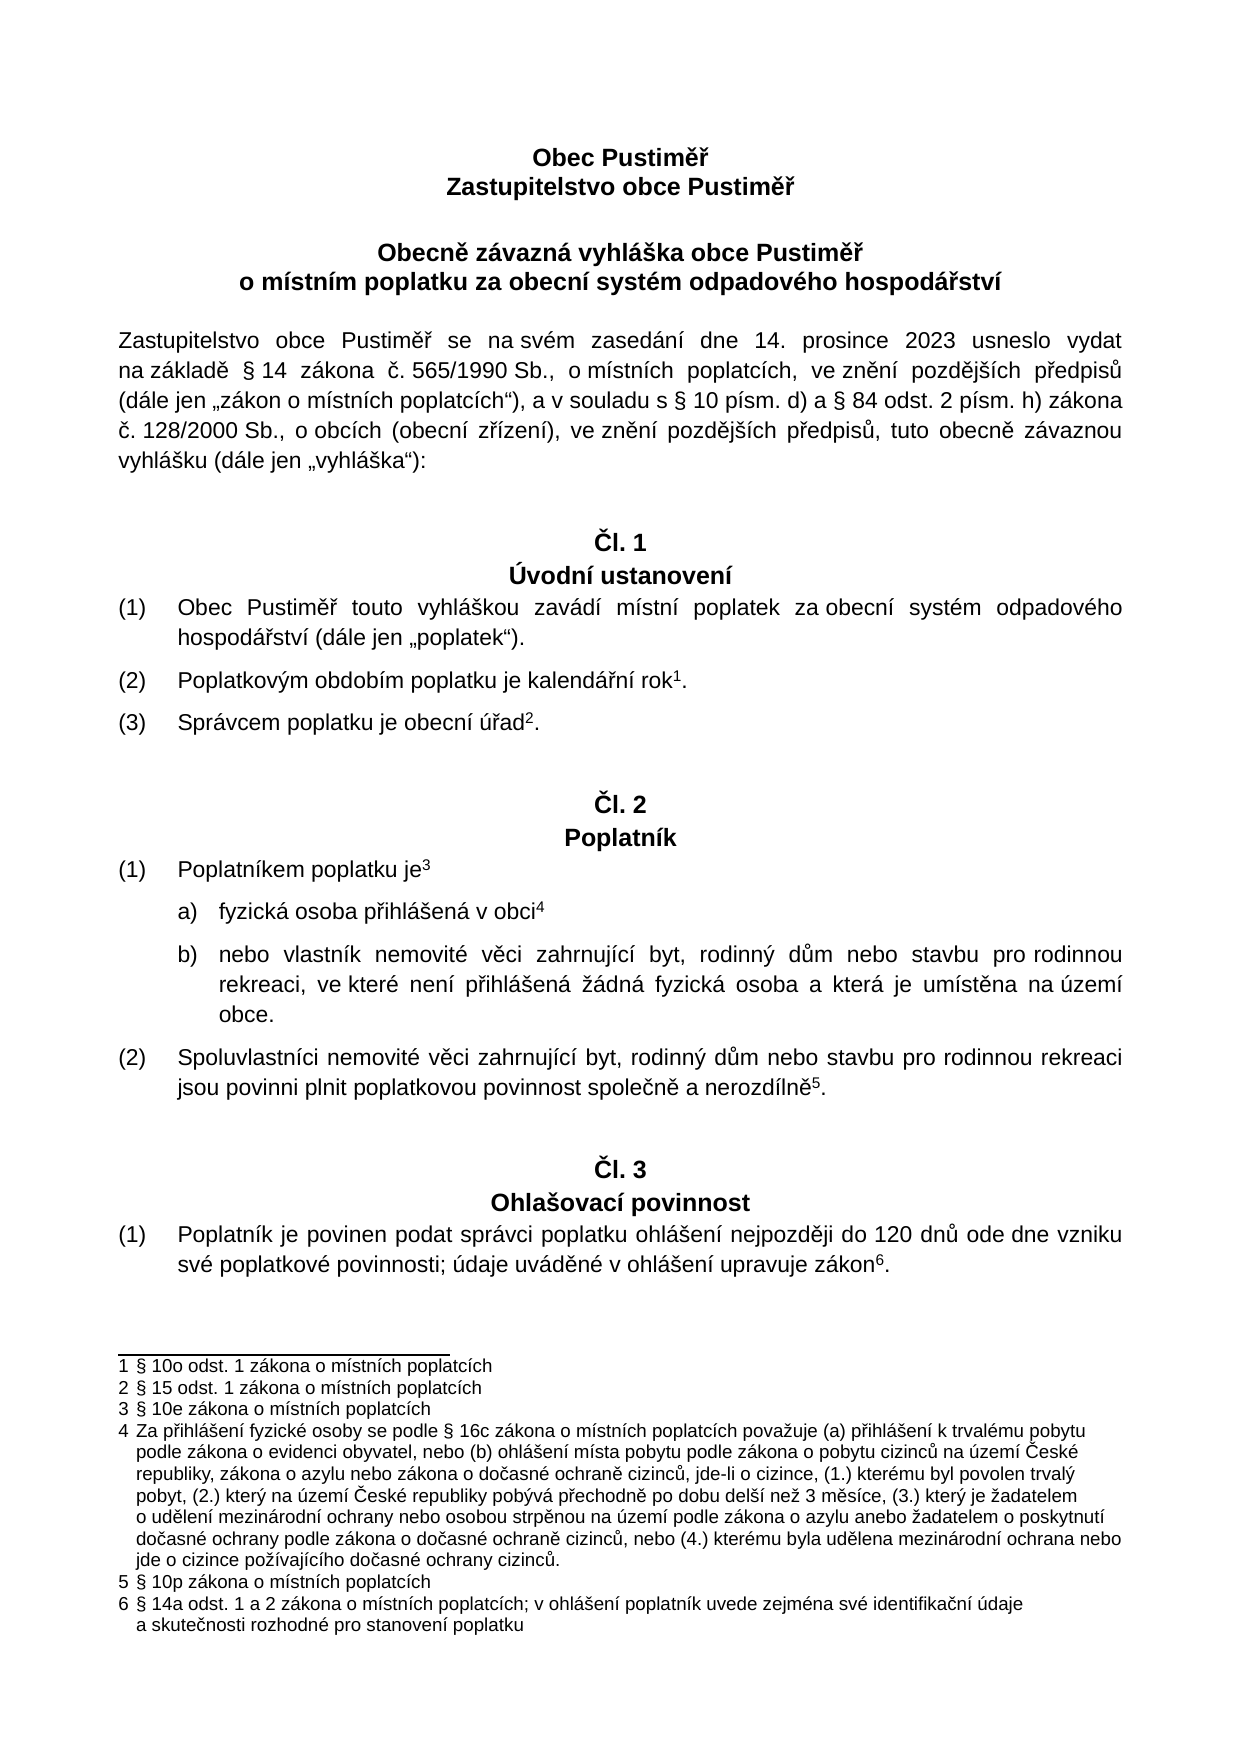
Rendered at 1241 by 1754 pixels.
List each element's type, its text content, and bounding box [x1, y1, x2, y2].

list § 10p zákona o místních poplatcích [118, 1571, 1122, 1592]
list Poplatník je povinen podat správci poplatku ohlášení nejpozději do 120 dnů ode dne vzniku své poplatkové povinnosti; údaje uváděné v ohlášení upravuje zákon. [118, 1221, 1122, 1277]
subtitle Obecně závazná vyhláška obce Pustiměř o místním poplatku za obecní systém odpadového hospodářství [118, 238, 1122, 295]
list § 10o odst. 1 zákona o místních poplatcích [118, 1355, 1122, 1377]
list Za přihlášení fyzické osoby se podle § 16c zákona o místních poplatcích považuje (a) přihlášení k trvalému pobytu podle zákona o evidenci obyvatel, nebo (b) ohlášení místa pobytu podle zákona o pobytu cizinců na území České republiky, zákona o azylu nebo zákona o dočasné ochraně cizinců, jde-li o cizince, (1.) kterému byl povolen trvalý pobyt, (2.) který na území České republiky pobývá přechodně po dobu delší než 3 měsíce, (3.) který je žadatelem o udělení mezinárodní ochrany nebo osobou strpěnou na území podle zákona o azylu anebo žadatelem o poskytnutí dočasné ochrany podle zákona o dočasné ochraně cizinců, nebo (4.) kterému byla udělena mezinárodní ochrana nebo jde o cizince požívajícího dočasné ochrany cizinců. [118, 1420, 1122, 1571]
list Správcem poplatku je obecní úřad. [118, 709, 1122, 736]
text Zastupitelstvo obce Pustiměř se na svém zasedání dne 14. prosince 2023 usneslo vydat na základě § 14 zákona č. 565/1990 Sb., o místních poplatcích, ve znění pozdějších předpisů (dále jen „zákon o místních poplatcích“), a v souladu s § 10 písm. d) a § 84 odst. 2 písm. h) zákona č. 128/2000 Sb., o obcích (obecní zřízení), ve znění pozdějších předpisů, tuto obecně závaznou vyhlášku (dále jen „vyhláška“): [118, 327, 1122, 474]
list Poplatkovým obdobím poplatku je kalendářní rok. [118, 667, 1122, 693]
subtitle Čl. 2 Poplatník [118, 789, 1122, 851]
subtitle Čl. 3 Ohlašovací povinnost [118, 1154, 1122, 1216]
list nebo vlastník nemovité věci zahrnující byt, rodinný dům nebo stavbu pro rodinnou rekreaci, ve které není přihlášená žádná fyzická osoba a která je umístěna na území obce. [177, 941, 1122, 1028]
subtitle Čl. 1 Úvodní ustanovení [118, 528, 1122, 589]
list § 14a odst. 1 a 2 zákona o místních poplatcích; v ohlášení poplatník uvede zejména své identifikační údaje a skutečnosti rozhodné pro stanovení poplatku [118, 1592, 1122, 1635]
list Spoluvlastníci nemovité věci zahrnující byt, rodinný dům nebo stavbu pro rodinnou rekreaci jsou povinni plnit poplatkovou povinnost společně a nerozdílně. [118, 1044, 1122, 1101]
list § 15 odst. 1 zákona o místních poplatcích [118, 1377, 1122, 1398]
list Poplatníkem poplatku je [118, 856, 1122, 882]
list Obec Pustiměř touto vyhláškou zavádí místní poplatek za obecní systém odpadového hospodářství (dále jen „poplatek“). [118, 594, 1122, 650]
list fyzická osoba přihlášená v obci [177, 898, 1122, 925]
list § 10e zákona o místních poplatcích [118, 1398, 1122, 1420]
text Obec Pustiměř Zastupitelstvo obce Pustiměř [118, 143, 1122, 201]
